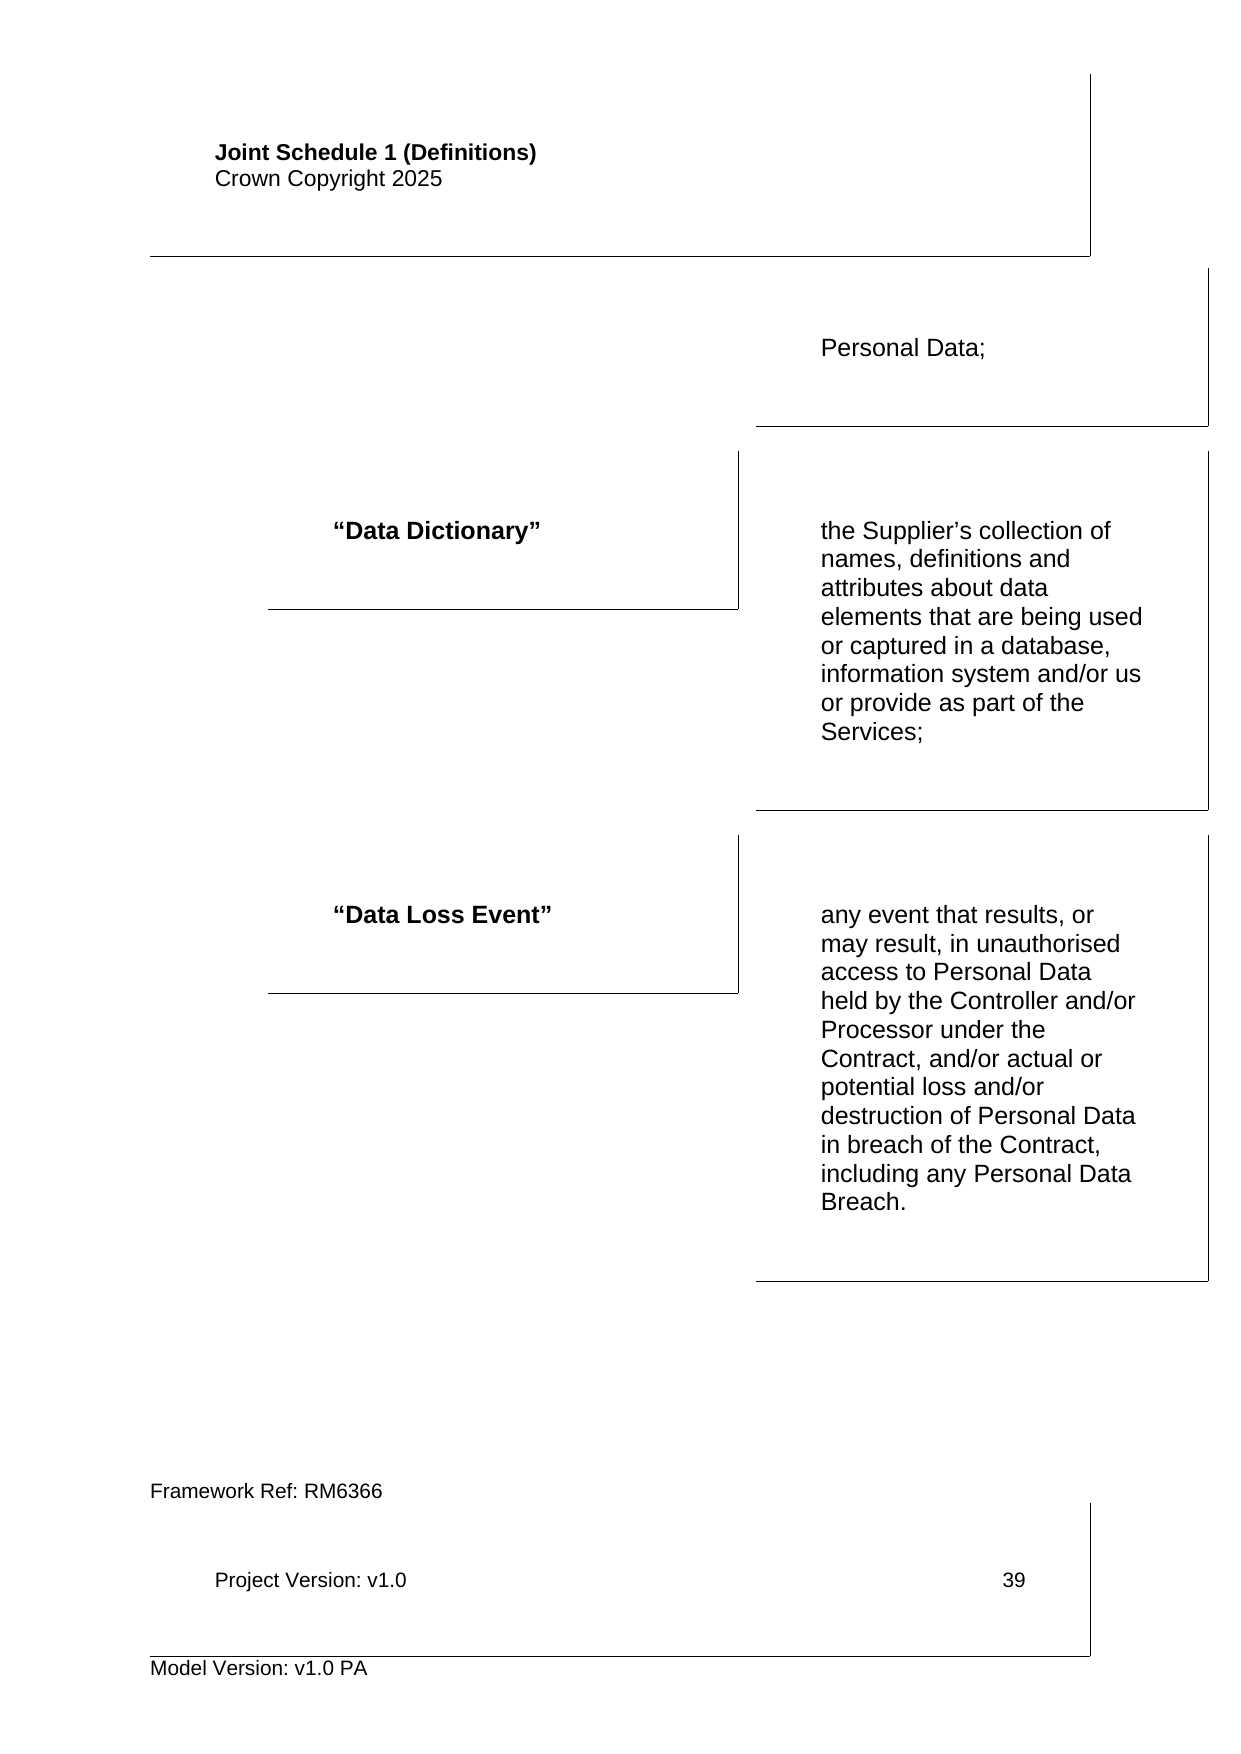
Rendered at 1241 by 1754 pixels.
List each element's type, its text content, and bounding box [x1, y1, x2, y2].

table_cell the Supplier’s collection of names, definitions and attributes about data elements that are being used or captured in a database, information system and/or us or provide as part of the Services; [738, 439, 1208, 823]
table_cell [268, 610, 738, 823]
table_cell any event that results, or may result, in unauthorised access to Personal Data held by the Controller and/or Processor under the Contract, and/or actual or potential loss and/or destruction of Personal Data in breach of the Contract, including any Personal Data Breach. [738, 823, 1208, 1293]
table_cell “Data Loss Event” [268, 823, 738, 993]
table_cell [268, 256, 738, 439]
table_cell Personal Data; [738, 256, 1208, 439]
table_cell “Data Dictionary” [268, 439, 738, 609]
table_cell [268, 994, 738, 1293]
